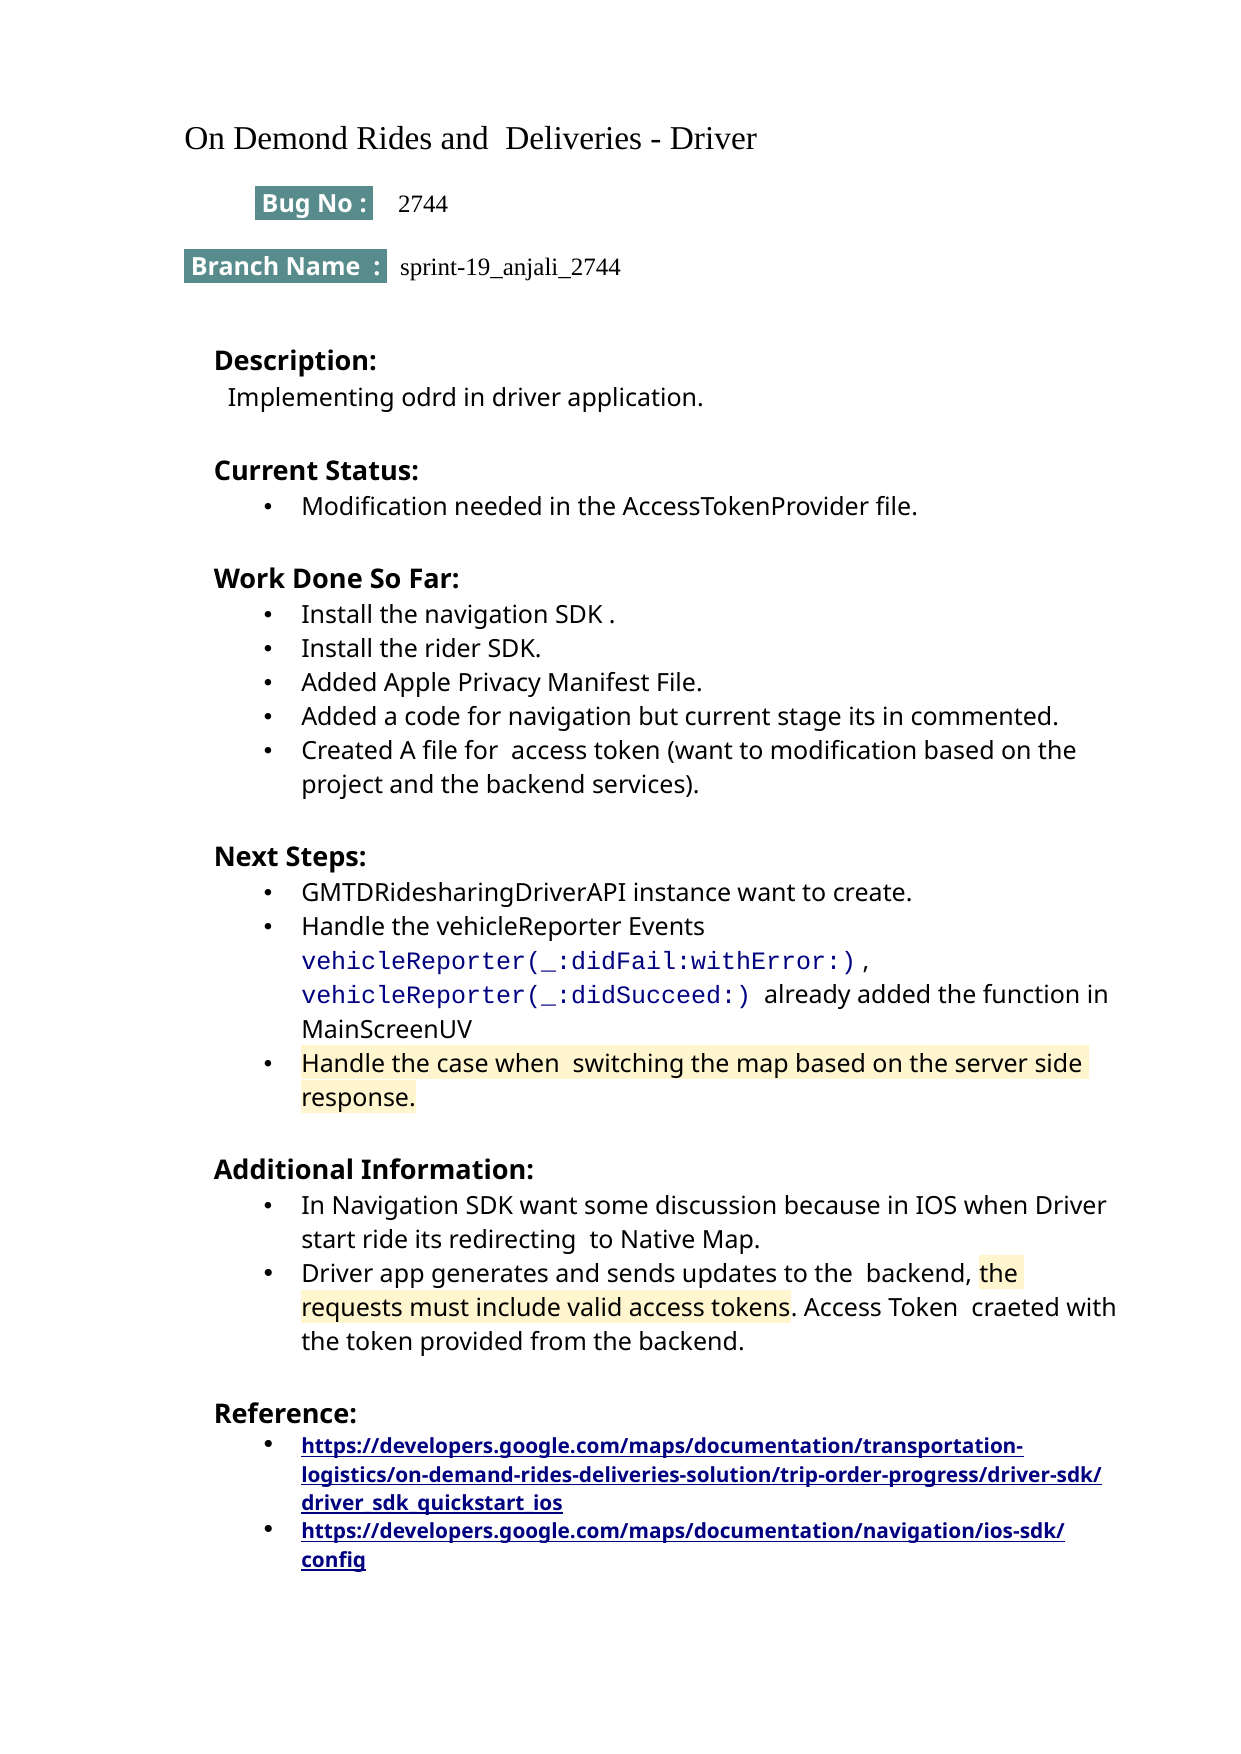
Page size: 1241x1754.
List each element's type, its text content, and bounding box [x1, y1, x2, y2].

list Added Apple Privacy Manifest File. [263, 664, 1122, 698]
list Driver app generates and sends updates to the backend, the requests must include valid access tokens. Access Token craeted with the token provided from the backend. [263, 1255, 1122, 1358]
list Modification needed in the AccessTokenProvider file. [263, 488, 1122, 523]
text Next Steps: [213, 838, 1063, 874]
list Handle the vehicleReporter Events vehicleReporter(_:didFail:withError:) , vehicleReporter(_:didSucceed:) already added the function in MainScreenUV [263, 908, 1122, 1045]
list GMTDRidesharingDriverAPI instance want to create. [263, 874, 1122, 908]
list https://developers.google.com/maps/documentation/transportation-logistics/on-demand-rides-deliveries-solution/trip-order-progress/driver-sdk/driver_sdk_quickstart_ios [263, 1431, 1122, 1517]
text Description: [213, 341, 1063, 378]
text Reference: [213, 1394, 1063, 1431]
list https://developers.google.com/maps/documentation/navigation/ios-sdk/config [263, 1517, 1122, 1573]
text Implementing odrd in driver application. [213, 378, 1063, 415]
text Current Status: [213, 452, 1063, 488]
list Added a code for navigation but current stage its in commented. [263, 698, 1122, 733]
text Branch Name : sprint-19_anjali_2744 [184, 249, 1122, 283]
text Additional Information: [213, 1150, 1063, 1187]
list Created A file for access token (want to modification based on the project and the backend services). [263, 733, 1122, 801]
list Handle the case when switching the map based on the server side response. [263, 1045, 1122, 1113]
text On Demond Rides and Deliveries - Driver [184, 118, 1063, 156]
text Work Done So Far: [213, 559, 1063, 596]
list Install the rider SDK. [263, 630, 1122, 664]
list In Navigation SDK want some discussion because in IOS when Driver start ride its redirecting to Native Map. [263, 1187, 1122, 1255]
list Install the navigation SDK . [263, 596, 1122, 630]
text Bug No : 2744 [255, 186, 1122, 220]
